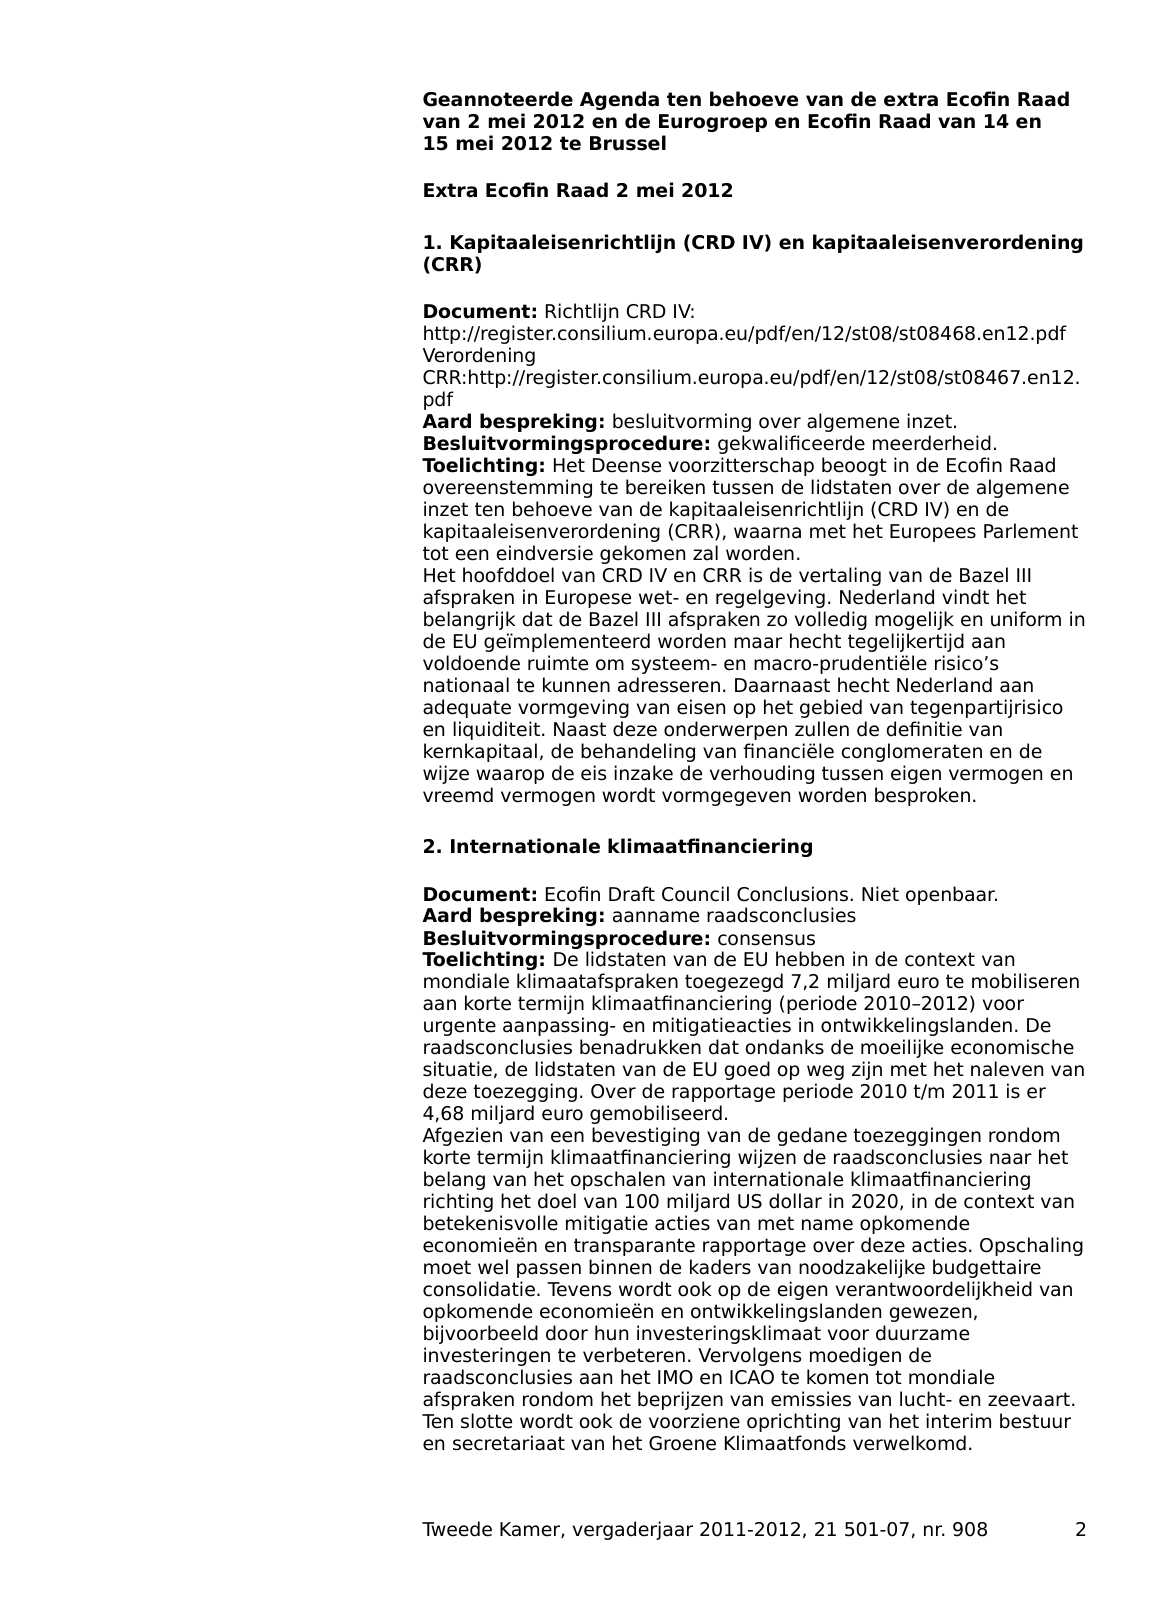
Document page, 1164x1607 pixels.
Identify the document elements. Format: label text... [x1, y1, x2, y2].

text Het hoofddoel van CRD IV en CRR is de vertaling van de Bazel III afspraken in Europese wet- en regelgeving. Nederland vindt het belangrijk dat de Bazel III afspraken zo volledig mogelijk en uniform in de EU geïmplementeerd worden maar hecht tegelijkertijd aan voldoende ruimte om systeem- en macro-prudentiële risico’s nationaal te kunnen adresseren. Daarnaast hecht Nederland aan adequate vormgeving van eisen op het gebied van tegenpartijrisico en liquiditeit. Naast deze onderwerpen zullen de definitie van kernkapitaal, de behandeling van financiële conglomeraten en de wijze waarop de eis inzake de verhouding tussen eigen vermogen en vreemd vermogen wordt vormgegeven worden besproken. [422, 565, 1087, 806]
subtitle 2. Internationale klimaatfinanciering [422, 836, 1087, 858]
text Besluitvormingsprocedure: gekwalificeerde meerderheid. [422, 433, 1087, 455]
text Document: Ecofin Draft Council Conclusions. Niet openbaar. [422, 883, 1087, 905]
subtitle Geannoteerde Agenda ten behoeve van de extra Ecofin Raad van 2 mei 2012 en de Eurogroep en Ecofin Raad van 14 en 15 mei 2012 te Brussel [422, 89, 1087, 155]
subtitle 1. Kapitaaleisenrichtlijn (CRD IV) en kapitaaleisenverordening (CRR) [422, 232, 1087, 276]
text Aard bespreking: aanname raadsconclusies [422, 905, 1087, 927]
text Toelichting: De lidstaten van de EU hebben in de context van mondiale klimaatafspraken toegezegd 7,2 miljard euro te mobiliseren aan korte termijn klimaatfinanciering (periode 2010–2012) voor urgente aanpassing- en mitigatieacties in ontwikkelingslanden. De raadsconclusies benadrukken dat ondanks de moeilijke economische situatie, de lidstaten van de EU goed op weg zijn met het naleven van deze toezegging. Over de rapportage periode 2010 t/m 2011 is er 4,68 miljard euro gemobiliseerd. [422, 949, 1087, 1125]
text Besluitvormingsprocedure: consensus [422, 927, 1087, 949]
text Afgezien van een bevestiging van de gedane toezeggingen rondom korte termijn klimaatfinanciering wijzen de raadsconclusies naar het belang van het opschalen van internationale klimaatfinanciering richting het doel van 100 miljard US dollar in 2020, in de context van betekenisvolle mitigatie acties van met name opkomende economieën en transparante rapportage over deze acties. Opschaling moet wel passen binnen de kaders van noodzakelijke budgettaire consolidatie. Tevens wordt ook op de eigen verantwoordelijkheid van opkomende economieën en ontwikkelingslanden gewezen, bijvoorbeeld door hun investeringsklimaat voor duurzame investeringen te verbeteren. Vervolgens moedigen de raadsconclusies aan het IMO en ICAO te komen tot mondiale afspraken rondom het beprijzen van emissies van lucht- en zeevaart. Ten slotte wordt ook de voorziene oprichting van het interim bestuur en secretariaat van het Groene Klimaatfonds verwelkomd. [422, 1125, 1087, 1455]
text Toelichting: Het Deense voorzitterschap beoogt in de Ecofin Raad overeenstemming te bereiken tussen de lidstaten over de algemene inzet ten behoeve van de kapitaaleisenrichtlijn (CRD IV) en de kapitaaleisenverordening (CRR), waarna met het Europees Parlement tot een eindversie gekomen zal worden. [422, 455, 1087, 565]
subtitle Extra Ecofin Raad 2 mei 2012 [422, 180, 1087, 202]
text Verordening CRR:http://register.consilium.europa.eu/pdf/en/12/st08/st08467.en12.pdf [422, 345, 1087, 411]
text Document: Richtlijn CRD IV: http://register.consilium.europa.eu/pdf/en/12/st08/st08468.en12.pdf [422, 301, 1087, 345]
text Aard bespreking: besluitvorming over algemene inzet. [422, 411, 1087, 433]
